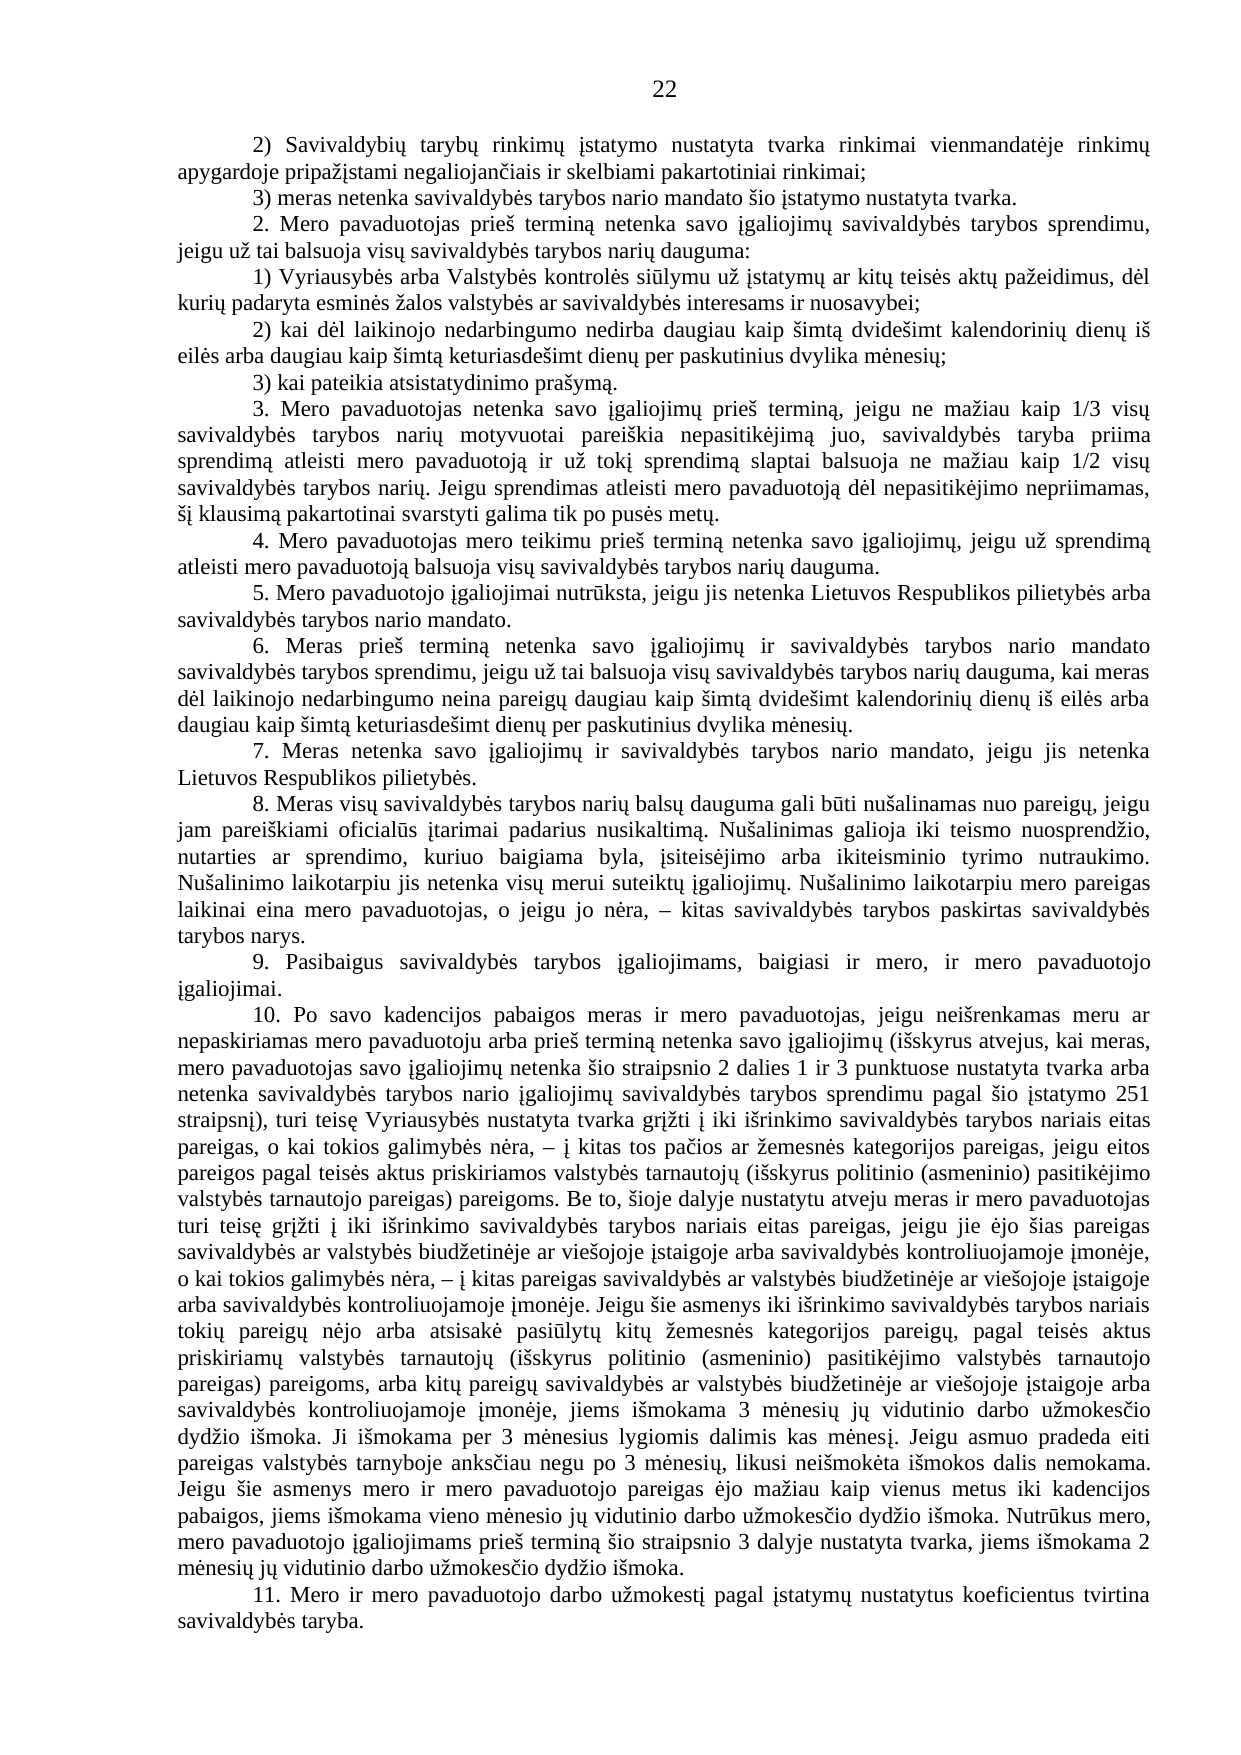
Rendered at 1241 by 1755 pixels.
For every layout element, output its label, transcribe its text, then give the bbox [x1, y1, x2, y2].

text 10. Po savo kadencijos pabaigos meras ir mero pavaduotojas, jeigu neišrenkamas meru ar nepaskiriamas mero pavaduotoju arba prieš terminą netenka savo įgaliojimų (išskyrus atvejus, kai meras, mero pavaduotojas savo įgaliojimų netenka šio straipsnio 2 dalies 1 ir 3 punktuose nustatyta tvarka arba netenka savivaldybės tarybos nario įgaliojimų savivaldybės tarybos sprendimu pagal šio įstatymo 251 straipsnį), turi teisę Vyriausybės nustatyta tvarka grįžti į iki išrinkimo savivaldybės tarybos nariais eitas pareigas, o kai tokios galimybės nėra, – į kitas tos pačios ar žemesnės kategorijos pareigas, jeigu eitos pareigos pagal teisės aktus priskiriamos valstybės tarnautojų (išskyrus politinio (asmeninio) pasitikėjimo valstybės tarnautojo pareigas) pareigoms. Be to, šioje dalyje nustatytu atveju meras ir mero pavaduotojas turi teisę grįžti į iki išrinkimo savivaldybės tarybos nariais eitas pareigas, jeigu jie ėjo šias pareigas savivaldybės ar valstybės biudžetinėje ar viešojoje įstaigoje arba savivaldybės kontroliuojamoje įmonėje, o kai tokios galimybės nėra, – į kitas pareigas savivaldybės ar valstybės biudžetinėje ar viešojoje įstaigoje arba savivaldybės kontroliuojamoje įmonėje. Jeigu šie asmenys iki išrinkimo savivaldybės tarybos nariais tokių pareigų nėjo arba atsisakė pasiūlytų kitų žemesnės kategorijos pareigų, pagal teisės aktus priskiriamų valstybės tarnautojų (išskyrus politinio (asmeninio) pasitikėjimo valstybės tarnautojo pareigas) pareigoms, arba kitų pareigų savivaldybės ar valstybės biudžetinėje ar viešojoje įstaigoje arba savivaldybės kontroliuojamoje įmonėje, jiems išmokama 3 mėnesių jų vidutinio darbo užmokesčio dydžio išmoka. Ji išmokama per 3 mėnesius lygiomis dalimis kas mėnesį. Jeigu asmuo pradeda eiti pareigas valstybės tarnyboje anksčiau negu po 3 mėnesių, likusi neišmokėta išmokos dalis nemokama. Jeigu šie asmenys mero ir mero pavaduotojo pareigas ėjo mažiau kaip vienus metus iki kadencijos pabaigos, jiems išmokama vieno mėnesio jų vidutinio darbo užmokesčio dydžio išmoka. Nutrūkus mero, mero pavaduotojo įgaliojimams prieš terminą šio straipsnio 3 dalyje nustatyta tvarka, jiems išmokama 2 mėnesių jų vidutinio darbo užmokesčio dydžio išmoka. [177, 1001, 1152, 1581]
text 9. Pasibaigus savivaldybės tarybos įgaliojimams, baigiasi ir mero, ir mero pavaduotojo įgaliojimai. [177, 948, 1152, 1001]
text 6. Meras prieš terminą netenka savo įgaliojimų ir savivaldybės tarybos nario mandato savivaldybės tarybos sprendimu, jeigu už tai balsuoja visų savivaldybės tarybos narių dauguma, kai meras dėl laikinojo nedarbingumo neina pareigų daugiau kaip šimtą dvidešimt kalendorinių dienų iš eilės arba daugiau kaip šimtą keturiasdešimt dienų per paskutinius dvylika mėnesių. [177, 632, 1152, 737]
text 1) Vyriausybės arba Valstybės kontrolės siūlymu už įstatymų ar kitų teisės aktų pažeidimus, dėl kurių padaryta esminės žalos valstybės ar savivaldybės interesams ir nuosavybei; [177, 263, 1152, 316]
text 2. Mero pavaduotojas prieš terminą netenka savo įgaliojimų savivaldybės tarybos sprendimu, jeigu už tai balsuoja visų savivaldybės tarybos narių dauguma: [177, 210, 1152, 263]
text 3) meras netenka savivaldybės tarybos nario mandato šio įstatymo nustatyta tvarka. [177, 184, 1152, 210]
text 3. Mero pavaduotojas netenka savo įgaliojimų prieš terminą, jeigu ne mažiau kaip 1/3 visų savivaldybės tarybos narių motyvuotai pareiškia nepasitikėjimą juo, savivaldybės taryba priima sprendimą atleisti mero pavaduotoją ir už tokį sprendimą slaptai balsuoja ne mažiau kaip 1/2 visų savivaldybės tarybos narių. Jeigu sprendimas atleisti mero pavaduotoją dėl nepasitikėjimo nepriimamas, šį klausimą pakartotinai svarstyti galima tik po pusės metų. [177, 395, 1152, 527]
text 8. Meras visų savivaldybės tarybos narių balsų dauguma gali būti nušalinamas nuo pareigų, jeigu jam pareiškiami oficialūs įtarimai padarius nusikaltimą. Nušalinimas galioja iki teismo nuosprendžio, nutarties ar sprendimo, kuriuo baigiama byla, įsiteisėjimo arba ikiteisminio tyrimo nutraukimo. Nušalinimo laikotarpiu jis netenka visų merui suteiktų įgaliojimų. Nušalinimo laikotarpiu mero pareigas laikinai eina mero pavaduotojas, o jeigu jo nėra, – kitas savivaldybės tarybos paskirtas savivaldybės tarybos narys. [177, 790, 1152, 948]
text 4. Mero pavaduotojas mero teikimu prieš terminą netenka savo įgaliojimų, jeigu už sprendimą atleisti mero pavaduotoją balsuoja visų savivaldybės tarybos narių dauguma. [177, 527, 1152, 579]
text 5. Mero pavaduotojo įgaliojimai nutrūksta, jeigu jis netenka Lietuvos Respublikos pilietybės arba savivaldybės tarybos nario mandato. [177, 579, 1152, 632]
text 7. Meras netenka savo įgaliojimų ir savivaldybės tarybos nario mandato, jeigu jis netenka Lietuvos Respublikos pilietybės. [177, 737, 1152, 790]
text 2) Savivaldybių tarybų rinkimų įstatymo nustatyta tvarka rinkimai vienmandatėje rinkimų apygardoje pripažįstami negaliojančiais ir skelbiami pakartotiniai rinkimai; [177, 131, 1152, 184]
text 3) kai pateikia atsistatydinimo prašymą. [177, 368, 1152, 395]
text 2) kai dėl laikinojo nedarbingumo nedirba daugiau kaip šimtą dvidešimt kalendorinių dienų iš eilės arba daugiau kaip šimtą keturiasdešimt dienų per paskutinius dvylika mėnesių; [177, 316, 1152, 368]
text 11. Mero ir mero pavaduotojo darbo užmokestį pagal įstatymų nustatytus koeficientus tvirtina savivaldybės taryba. [177, 1581, 1152, 1633]
